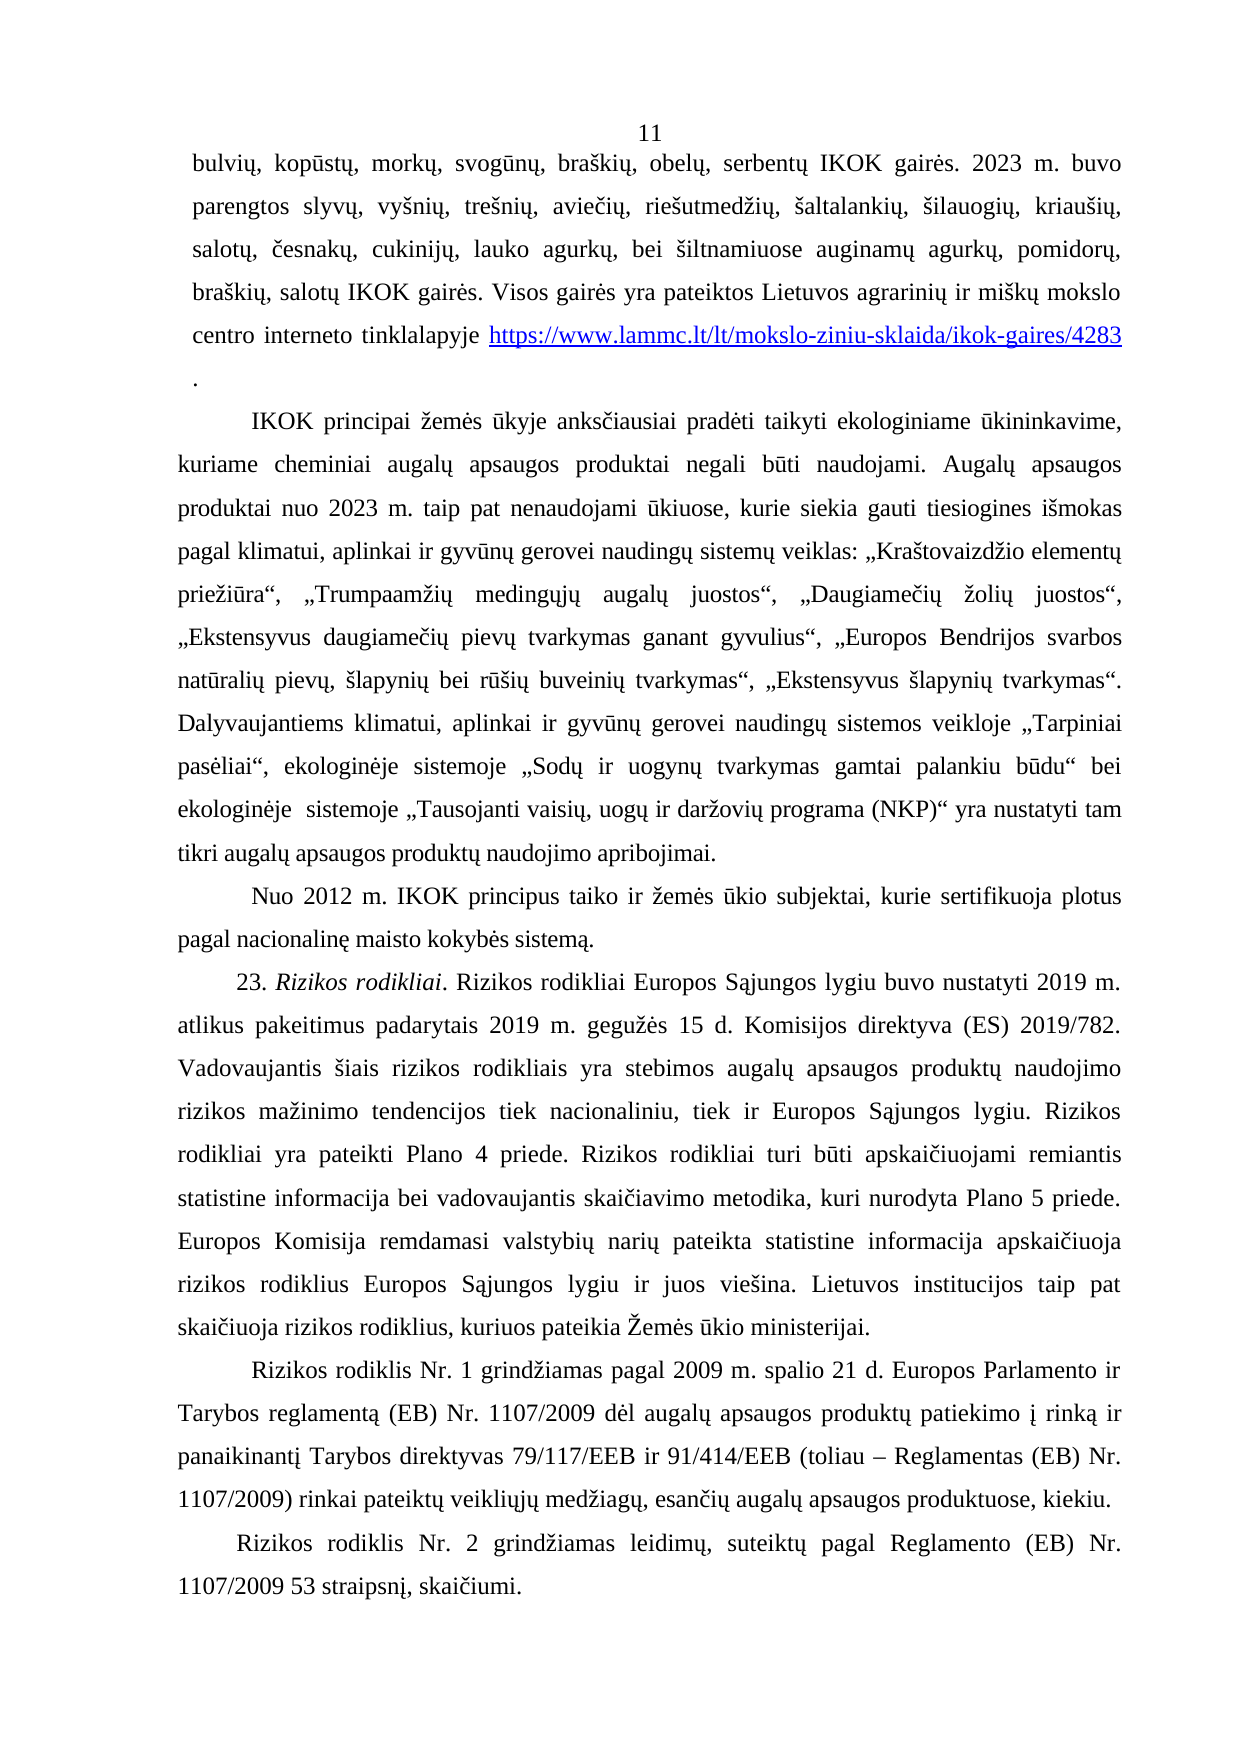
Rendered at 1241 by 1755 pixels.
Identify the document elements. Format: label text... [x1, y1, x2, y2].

text Rizikos rodiklis Nr. 1 grindžiamas pagal 2009 m. spalio 21 d. Europos Parlamento ir Tarybos reglamentą (EB) Nr. 1107/2009 dėl augalų apsaugos produktų patiekimo į rinką ir panaikinantį Tarybos direktyvas 79/117/EEB ir 91/414/EEB (toliau – Reglamentas (EB) Nr. 1107/2009) rinkai pateiktų veikliųjų medžiagų, esančių augalų apsaugos produktuose, kiekiu. [177, 1355, 1122, 1513]
text 23. Rizikos rodikliai. Rizikos rodikliai Europos Sąjungos lygiu buvo nustatyti 2019 m. atlikus pakeitimus padarytais 2019 m. gegužės 15 d. Komisijos direktyva (ES) 2019/782. Vadovaujantis šiais rizikos rodikliais yra stebimos augalų apsaugos produktų naudojimo rizikos mažinimo tendencijos tiek nacionaliniu, tiek ir Europos Sąjungos lygiu. Rizikos rodikliai yra pateikti Plano 4 priede. Rizikos rodikliai turi būti apskaičiuojami remiantis statistine informacija bei vadovaujantis skaičiavimo metodika, kuri nurodyta Plano 5 priede. Europos Komisija remdamasi valstybių narių pateikta statistine informacija apskaičiuoja rizikos rodiklius Europos Sąjungos lygiu ir juos viešina. Lietuvos institucijos taip pat skaičiuoja rizikos rodiklius, kuriuos pateikia Žemės ūkio ministerijai. [177, 967, 1122, 1341]
text Rizikos rodiklis Nr. 2 grindžiamas leidimų, suteiktų pagal Reglamento (EB) Nr. 1107/2009 53 straipsnį, skaičiumi. [177, 1528, 1122, 1599]
text Nuo 2012 m. IKOK principus taiko ir žemės ūkio subjektai, kurie sertifikuoja plotus pagal nacionalinę maisto kokybės sistemą. [177, 881, 1122, 953]
text IKOK principai žemės ūkyje anksčiausiai pradėti taikyti ekologiniame ūkininkavime, kuriame cheminiai augalų apsaugos produktai negali būti naudojami. Augalų apsaugos produktai nuo 2023 m. taip pat nenaudojami ūkiuose, kurie siekia gauti tiesiogines išmokas pagal klimatui, aplinkai ir gyvūnų gerovei naudingų sistemų veiklas: „Kraštovaizdžio elementų priežiūra“, „Trumpaamžių medingųjų augalų juostos“, „Daugiamečių žolių juostos“, „Ekstensyvus daugiamečių pievų tvarkymas ganant gyvulius“, „Europos Bendrijos svarbos natūralių pievų, šlapynių bei rūšių buveinių tvarkymas“, „Ekstensyvus šlapynių tvarkymas“. Dalyvaujantiems klimatui, aplinkai ir gyvūnų gerovei naudingų sistemos veikloje „Tarpiniai pasėliai“, ekologinėje sistemoje „Sodų ir uogynų tvarkymas gamtai palankiu būdu“ bei ekologinėje sistemoje „Tausojanti vaisių, uogų ir daržovių programa (NKP)“ yra nustatyti tam tikri augalų apsaugos produktų naudojimo apribojimai. [177, 406, 1122, 866]
text bulvių, kopūstų, morkų, svogūnų, braškių, obelų, serbentų IKOK gairės. 2023 m. buvo parengtos slyvų, vyšnių, trešnių, aviečių, riešutmedžių, šaltalankių, šilauogių, kriaušių, salotų, česnakų, cukinijų, lauko agurkų, bei šiltnamiuose auginamų agurkų, pomidorų, braškių, salotų IKOK gairės. Visos gairės yra pateiktos Lietuvos agrarinių ir miškų mokslo centro interneto tinklalapyje https://www.lammc.lt/lt/mokslo-ziniu-sklaida/ikok-gaires/4283 . [192, 148, 1122, 392]
